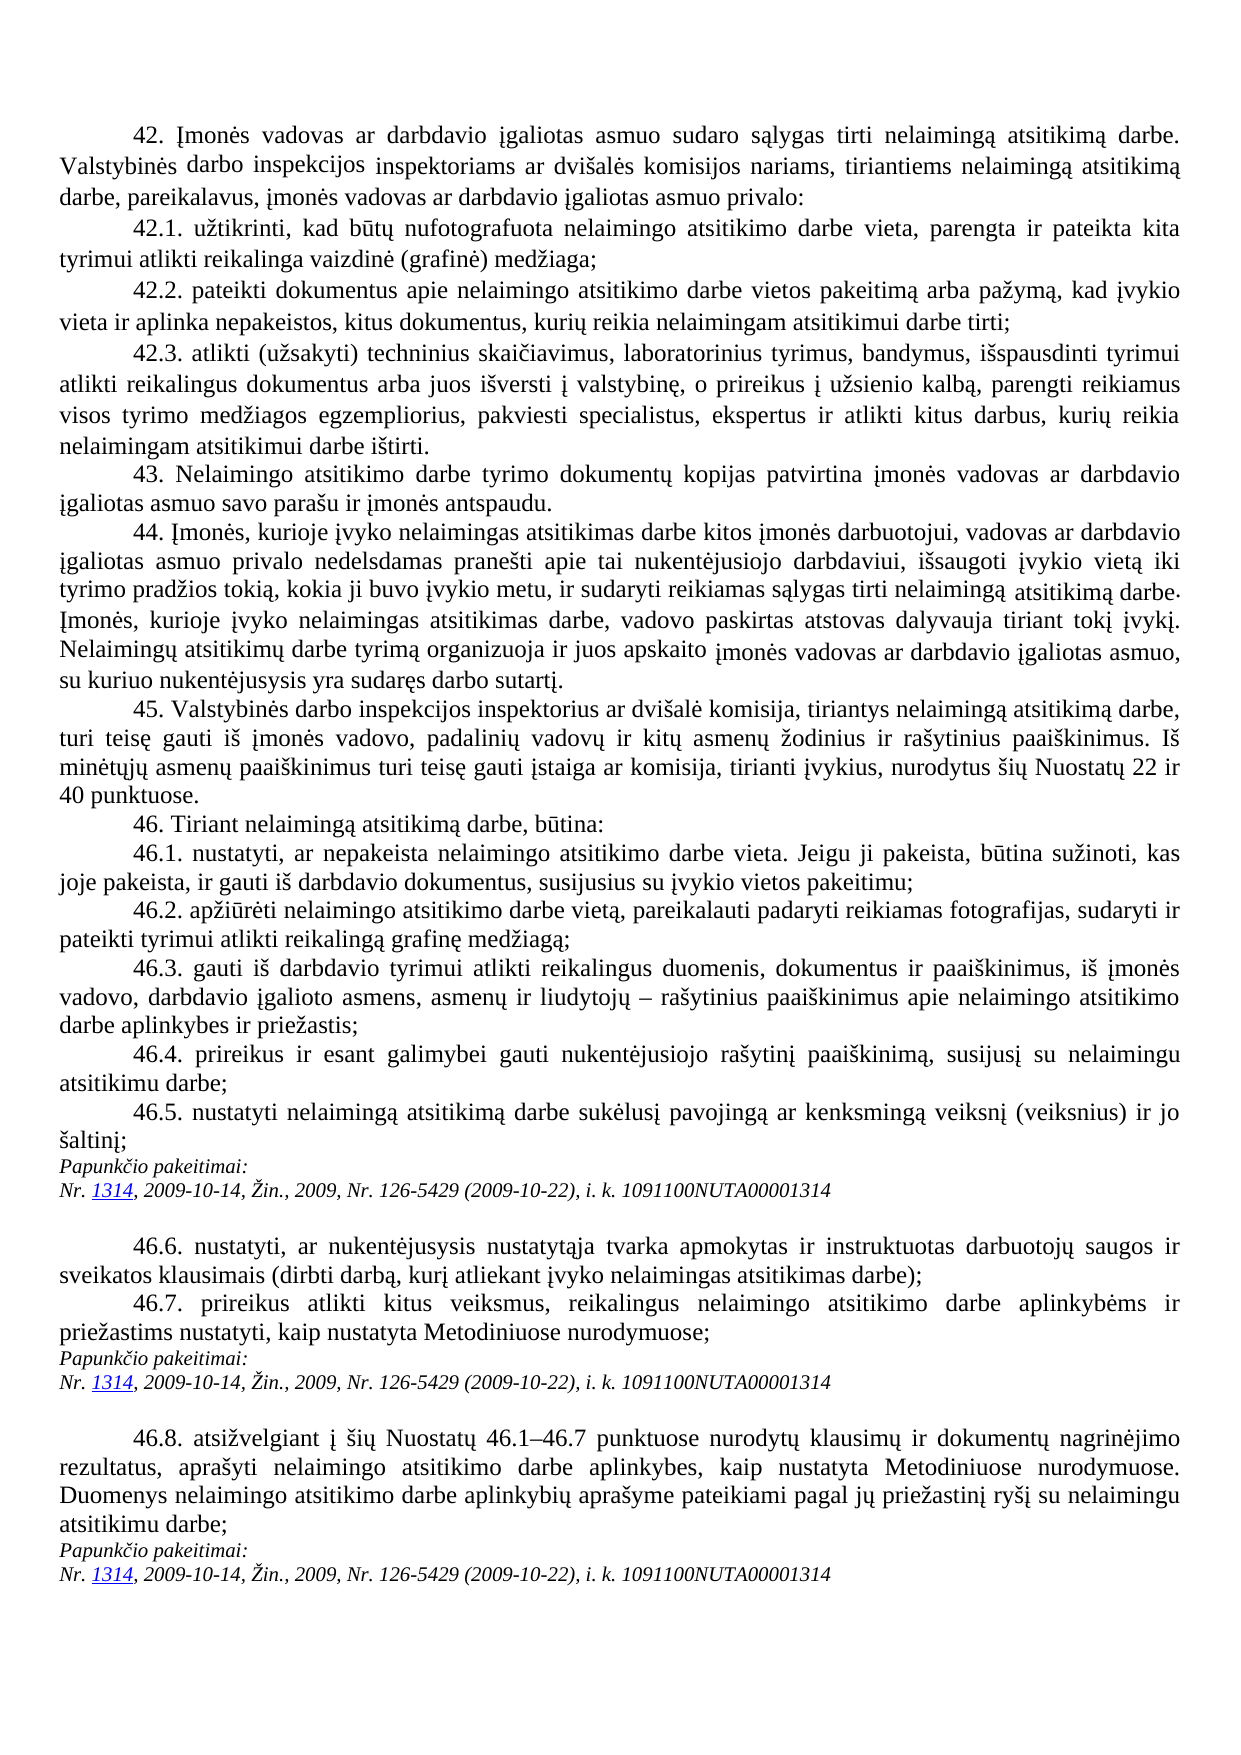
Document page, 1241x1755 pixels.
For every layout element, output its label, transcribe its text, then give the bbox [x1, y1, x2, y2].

text 42.3. atlikti (užsakyti) techninius skaičiavimus, laboratorinius tyrimus, bandymus, išspausdinti tyrimui atlikti reikalingus dokumentus arba juos išversti į valstybinę, o prireikus į užsienio kalbą, parengti reikiamus visos tyrimo medžiagos egzempliorius, pakviesti specialistus, ekspertus ir atlikti kitus darbus, kurių reikia nelaimingam atsitikimui darbe ištirti. [59, 335, 1181, 459]
text 42.2. pateikti dokumentus apie nelaimingo atsitikimo darbe vietos pakeitimą arba pažymą, kad įvykio vieta ir aplinka nepakeistos, kitus dokumentus, kurių reikia nelaimingam atsitikimui darbe tirti; [59, 273, 1181, 335]
text 46.1. nustatyti, ar nepakeista nelaimingo atsitikimo darbe vieta. Jeigu ji pakeista, būtina sužinoti, kas joje pakeista, ir gauti iš darbdavio dokumentus, susijusius su įvykio vietos pakeitimu; [59, 838, 1181, 895]
text 44. Įmonės, kurioje įvyko nelaimingas atsitikimas darbe kitos įmonės darbuotojui, vadovas ar darbdavio įgaliotas asmuo privalo nedelsdamas pranešti apie tai nukentėjusiojo darbdaviui, išsaugoti įvykio vietą iki tyrimo pradžios tokią, kokia ji buvo įvykio metu, ir sudaryti reikiamas sąlygas tirti nelaimingą atsitikimą darbe. Įmonės, kurioje įvyko nelaimingas atsitikimas darbe, vadovo paskirtas atstovas dalyvauja tiriant tokį įvykį. Nelaimingų atsitikimų darbe tyrimą organizuoja ir juos apskaito įmonės vadovas ar darbdavio įgaliotas asmuo, su kuriuo nukentėjusysis yra sudaręs darbo sutartį. [59, 517, 1181, 694]
text 46.8. atsižvelgiant į šių Nuostatų 46.1–46.7 punktuose nurodytų klausimų ir dokumentų nagrinėjimo rezultatus, aprašyti nelaimingo atsitikimo darbe aplinkybes, kaip nustatyta Metodiniuose nurodymuose. Duomenys nelaimingo atsitikimo darbe aplinkybių aprašyme pateikiami pagal jų priežastinį ryšį su nelaimingu atsitikimu darbe; [59, 1423, 1181, 1538]
text Nr. 1314, 2009-10-14, Žin., 2009, Nr. 126-5429 (2009-10-22), i. k. 1091100NUTA00001314 [59, 1370, 1181, 1394]
text 46.4. prireikus ir esant galimybei gauti nukentėjusiojo rašytinį paaiškinimą, susijusį su nelaimingu atsitikimu darbe; [59, 1039, 1181, 1097]
text 46.5. nustatyti nelaimingą atsitikimą darbe sukėlusį pavojingą ar kenksmingą veiksnį (veiksnius) ir jo šaltinį; [59, 1097, 1181, 1154]
text 46. Tiriant nelaimingą atsitikimą darbe, būtina: [59, 809, 1181, 838]
text 46.2. apžiūrėti nelaimingo atsitikimo darbe vietą, pareikalauti padaryti reikiamas fotografijas, sudaryti ir pateikti tyrimui atlikti reikalingą grafinę medžiagą; [59, 895, 1181, 953]
text 42.1. užtikrinti, kad būtų nufotografuota nelaimingo atsitikimo darbe vieta, parengta ir pateikta kita tyrimui atlikti reikalinga vaizdinė (grafinė) medžiaga; [59, 211, 1181, 273]
text 46.3. gauti iš darbdavio tyrimui atlikti reikalingus duomenis, dokumentus ir paaiškinimus, iš įmonės vadovo, darbdavio įgalioto asmens, asmenų ir liudytojų – rašytinius paaiškinimus apie nelaimingo atsitikimo darbe aplinkybes ir priežastis; [59, 953, 1181, 1039]
text Nr. 1314, 2009-10-14, Žin., 2009, Nr. 126-5429 (2009-10-22), i. k. 1091100NUTA00001314 [59, 1562, 1181, 1586]
text 45. Valstybinės darbo inspekcijos inspektorius ar dvišalė komisija, tiriantys nelaimingą atsitikimą darbe, turi teisę gauti iš įmonės vadovo, padalinių vadovų ir kitų asmenų žodinius ir rašytinius paaiškinimus. Iš minėtųjų asmenų paaiškinimus turi teisę gauti įstaiga ar komisija, tirianti įvykius, nurodytus šių Nuostatų 22 ir 40 punktuose. [59, 694, 1181, 809]
text Papunkčio pakeitimai: [59, 1346, 1181, 1370]
text Papunkčio pakeitimai: [59, 1154, 1181, 1178]
text 43. Nelaimingo atsitikimo darbe tyrimo dokumentų kopijas patvirtina įmonės vadovas ar darbdavio įgaliotas asmuo savo parašu ir įmonės antspaudu. [59, 459, 1181, 517]
text 46.6. nustatyti, ar nukentėjusysis nustatytąja tvarka apmokytas ir instruktuotas darbuotojų saugos ir sveikatos klausimais (dirbti darbą, kurį atliekant įvyko nelaimingas atsitikimas darbe); [59, 1231, 1181, 1288]
text Papunkčio pakeitimai: [59, 1538, 1181, 1562]
text 46.7. prireikus atlikti kitus veiksmus, reikalingus nelaimingo atsitikimo darbe aplinkybėms ir priežastims nustatyti, kaip nustatyta Metodiniuose nurodymuose; [59, 1288, 1181, 1346]
text Nr. 1314, 2009-10-14, Žin., 2009, Nr. 126-5429 (2009-10-22), i. k. 1091100NUTA00001314 [59, 1178, 1181, 1202]
text 42. Įmonės vadovas ar darbdavio įgaliotas asmuo sudaro sąlygas tirti nelaimingą atsitikimą darbe. Valstybinės darbo inspekcijos inspektoriams ar dvišalės komisijos nariams, tiriantiems nelaimingą atsitikimą darbe, pareikalavus, įmonės vadovas ar darbdavio įgaliotas asmuo privalo: [59, 118, 1181, 211]
